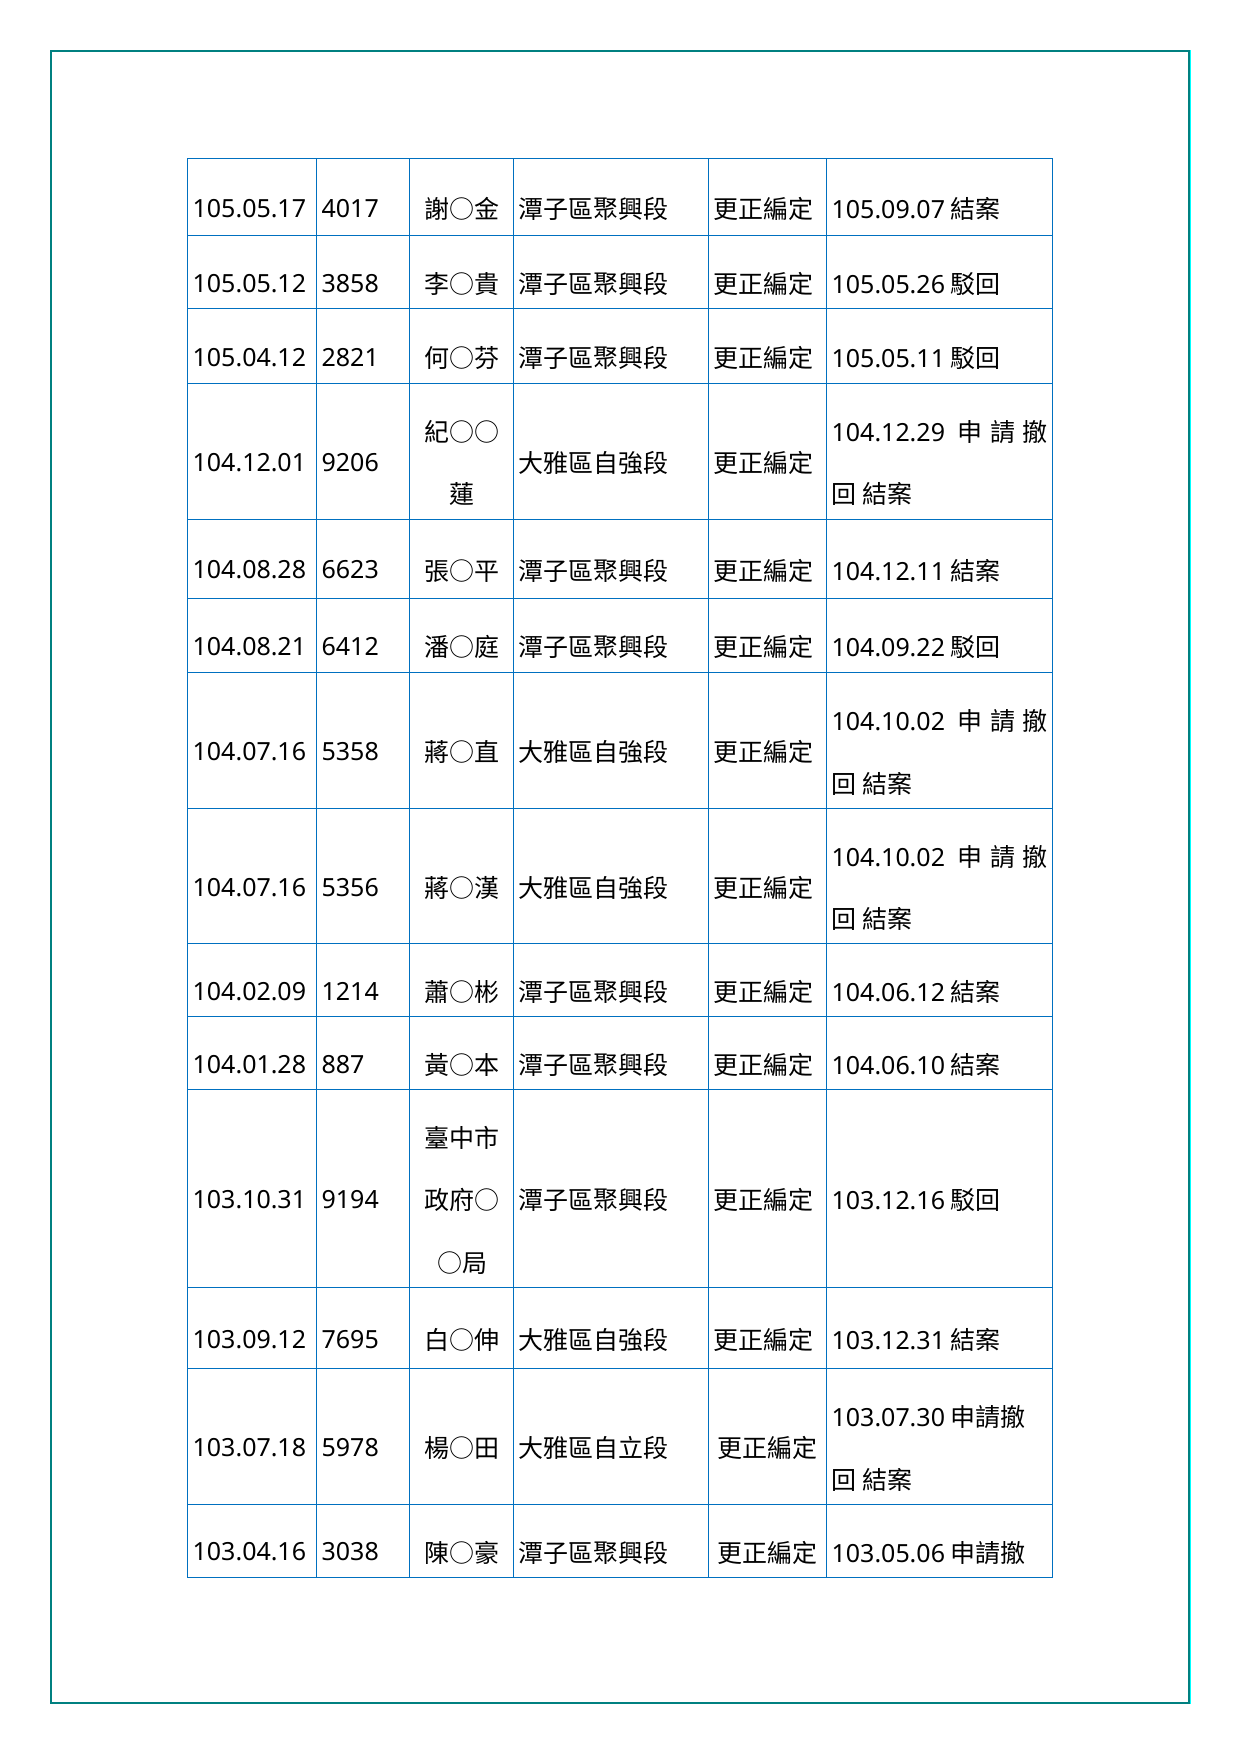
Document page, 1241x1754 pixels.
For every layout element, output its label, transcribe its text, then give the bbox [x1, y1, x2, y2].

table_cell 謝○金 [410, 159, 513, 235]
table_cell 更正編定 [709, 599, 826, 672]
table_cell 更正編定 [709, 944, 826, 1016]
table_cell 1214 [317, 944, 409, 1016]
table_cell 104.06.12結案 [827, 944, 1052, 1016]
table_cell 9206 [317, 384, 409, 519]
table_cell 103.12.31結案 [827, 1288, 1052, 1368]
table_cell 105.05.11駁回 [827, 309, 1052, 383]
table_cell 4017 [317, 159, 409, 235]
table_cell 更正編定 [709, 809, 826, 943]
table_cell 2821 [317, 309, 409, 383]
table_cell 7695 [317, 1288, 409, 1368]
table_cell 黃○本 [410, 1017, 513, 1089]
table_cell 105.05.17 [188, 159, 316, 235]
table_cell 104.09.22駁回 [827, 599, 1052, 672]
table_cell 6623 [317, 520, 409, 598]
table_cell 104.10.02申請撤回 結案 [827, 673, 1052, 808]
table_cell 潘○庭 [410, 599, 513, 672]
table_cell 潭子區聚興段 [514, 520, 708, 598]
table_cell 5978 [317, 1369, 409, 1504]
table_cell 103.04.16 [188, 1505, 316, 1577]
table_cell 陳○豪 [410, 1505, 513, 1577]
table_cell 9194 [317, 1090, 409, 1287]
table_cell 104.06.10結案 [827, 1017, 1052, 1089]
table_cell 103.07.18 [188, 1369, 316, 1504]
table_cell 紀○○蓮 [410, 384, 513, 519]
table_cell 103.12.16駁回 [827, 1090, 1052, 1287]
table_cell 6412 [317, 599, 409, 672]
table_cell 潭子區聚興段 [514, 599, 708, 672]
table_cell 更正編定 [709, 159, 826, 235]
table_cell 104.12.29申請撤回 結案 [827, 384, 1052, 519]
table_cell 更正編定 [709, 673, 826, 808]
table_cell 103.10.31 [188, 1090, 316, 1287]
table_cell 大雅區自強段 [514, 673, 708, 808]
table_cell 楊○田 [410, 1369, 513, 1504]
table_cell 105.05.26駁回 [827, 236, 1052, 308]
table_cell 887 [317, 1017, 409, 1089]
table_cell 104.08.28 [188, 520, 316, 598]
table_cell 更正編定 [709, 520, 826, 598]
table_cell 白○伸 [410, 1288, 513, 1368]
table_cell 潭子區聚興段 [514, 1017, 708, 1089]
table_cell 何○芬 [410, 309, 513, 383]
table_cell 潭子區聚興段 [514, 1090, 708, 1287]
table_cell 103.05.06申請撤 [827, 1505, 1052, 1577]
table_cell 104.08.21 [188, 599, 316, 672]
table_cell 103.07.30申請撤回 結案 [827, 1369, 1052, 1504]
table_cell 5356 [317, 809, 409, 943]
table_cell 大雅區自立段 [514, 1369, 708, 1504]
table_cell 104.01.28 [188, 1017, 316, 1089]
table_cell 更正編定 [709, 309, 826, 383]
table_cell 3858 [317, 236, 409, 308]
table_cell 潭子區聚興段 [514, 309, 708, 383]
table_cell 更正編定 [709, 1288, 826, 1368]
table_cell 大雅區自強段 [514, 809, 708, 943]
table_cell 更正編定 [709, 1505, 826, 1577]
table_cell 105.05.12 [188, 236, 316, 308]
table_cell 更正編定 [709, 384, 826, 519]
table_cell 張○平 [410, 520, 513, 598]
table_cell 大雅區自強段 [514, 1288, 708, 1368]
table_cell 蔣○漢 [410, 809, 513, 943]
table_cell 104.12.11結案 [827, 520, 1052, 598]
table_cell 蔣○直 [410, 673, 513, 808]
table_cell 105.04.12 [188, 309, 316, 383]
table_cell 5358 [317, 673, 409, 808]
table_cell 潭子區聚興段 [514, 159, 708, 235]
table_cell 蕭○彬 [410, 944, 513, 1016]
table_cell 潭子區聚興段 [514, 1505, 708, 1577]
table_cell 潭子區聚興段 [514, 236, 708, 308]
table_cell 104.07.16 [188, 809, 316, 943]
table_cell 更正編定 [709, 1369, 826, 1504]
table_cell 更正編定 [709, 1017, 826, 1089]
table_cell 104.12.01 [188, 384, 316, 519]
table_cell 臺中市政府○○局 [410, 1090, 513, 1287]
table_cell 3038 [317, 1505, 409, 1577]
table_cell 更正編定 [709, 1090, 826, 1287]
table_cell 更正編定 [709, 236, 826, 308]
table_cell 李○貴 [410, 236, 513, 308]
table_cell 大雅區自強段 [514, 384, 708, 519]
table_cell 潭子區聚興段 [514, 944, 708, 1016]
table_cell 104.10.02申請撤回 結案 [827, 809, 1052, 943]
table_cell 103.09.12 [188, 1288, 316, 1368]
table_cell 105.09.07結案 [827, 159, 1052, 235]
table_cell 104.02.09 [188, 944, 316, 1016]
table_cell 104.07.16 [188, 673, 316, 808]
